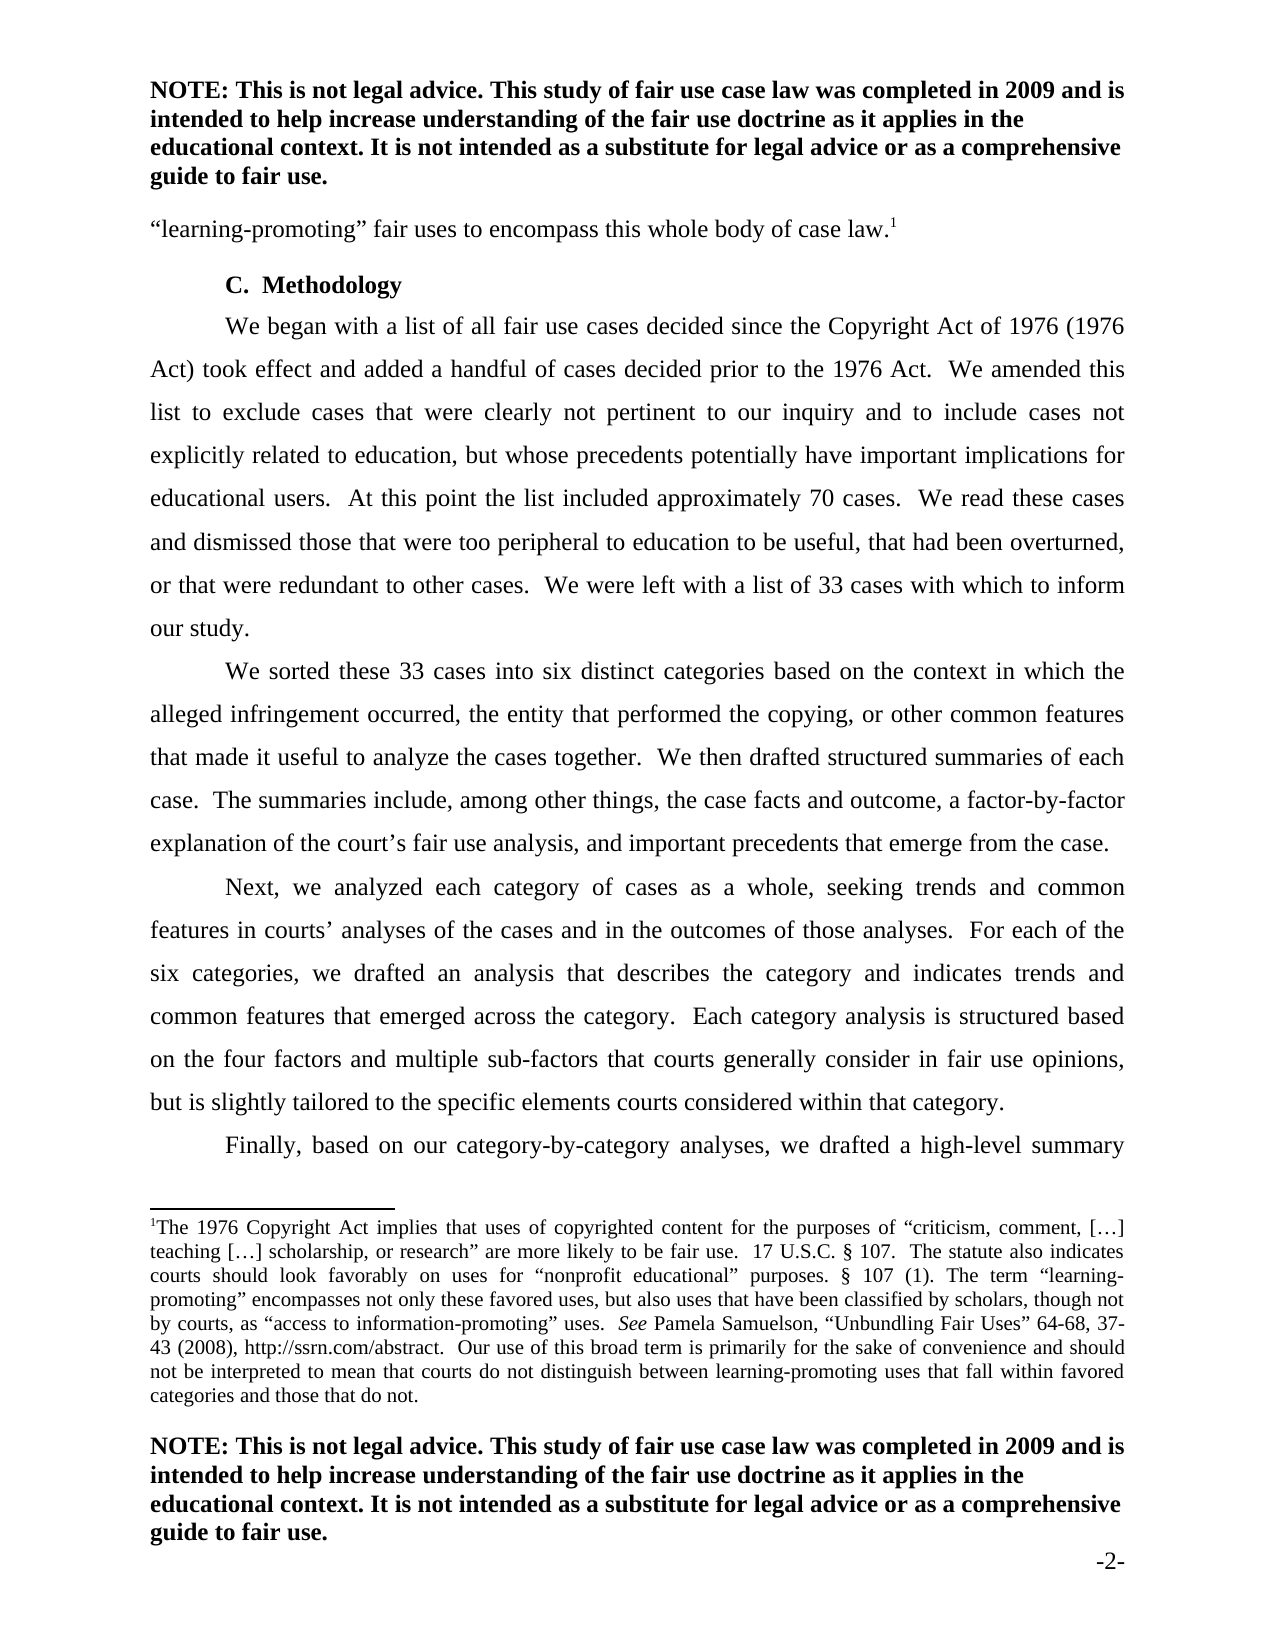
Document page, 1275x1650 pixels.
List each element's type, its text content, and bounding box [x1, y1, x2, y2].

subtitle C. Methodology [225, 270, 1125, 298]
text “learning-promoting” fair uses to encompass this whole body of case law. [150, 214, 1125, 243]
text Next, we analyzed each category of cases as a whole, seeking trends and common features in courts’ analyses of the cases and in the outcomes of those analyses. For each of the six categories, we drafted an analysis that describes the category and indicates trends and common features that emerged across the category. Each category analysis is structured based on the four factors and multiple sub-factors that courts generally consider in fair use opinions, but is slightly tailored to the specific elements courts considered within that category. [150, 872, 1125, 1116]
text The 1976 Copyright Act implies that uses of copyrighted content for the purposes of “criticism, comment, […] teaching […] scholarship, or research” are more likely to be fair use. 17 U.S.C. § 107. The statute also indicates courts should look favorably on uses for “nonprofit educational” purposes. § 107 (1). The term “learning-promoting” encompasses not only these favored uses, but also uses that have been classified by scholars, though not by courts, as “access to information-promoting” uses. See Pamela Samuelson, “Unbundling Fair Uses” 64-68, 37-43 (2008), http://ssrn.com/abstract. Our use of this broad term is primarily for the sake of convenience and should not be interpreted to mean that courts do not distinguish between learning-promoting uses that fall within favored categories and those that do not. [150, 1215, 1125, 1407]
text We sorted these 33 cases into six distinct categories based on the context in which the alleged infringement occurred, the entity that performed the copying, or other common features that made it useful to analyze the cases together. We then drafted structured summaries of each case. The summaries include, among other things, the case facts and outcome, a factor-by-factor explanation of the court’s fair use analysis, and important precedents that emerge from the case. [150, 656, 1125, 857]
text Finally, based on our category-by-category analyses, we drafted a high-level summary [150, 1130, 1125, 1159]
text We began with a list of all fair use cases decided since the Copyright Act of 1976 (1976 Act) took effect and added a handful of cases decided prior to the 1976 Act. We amended this list to exclude cases that were clearly not pertinent to our inquiry and to include cases not explicitly related to education, but whose precedents potentially have important implications for educational users. At this point the list included approximately 70 cases. We read these cases and dismissed those that were too peripheral to education to be useful, that had been overturned, or that were redundant to other cases. We were left with a list of 33 cases with which to inform our study. [150, 311, 1125, 642]
